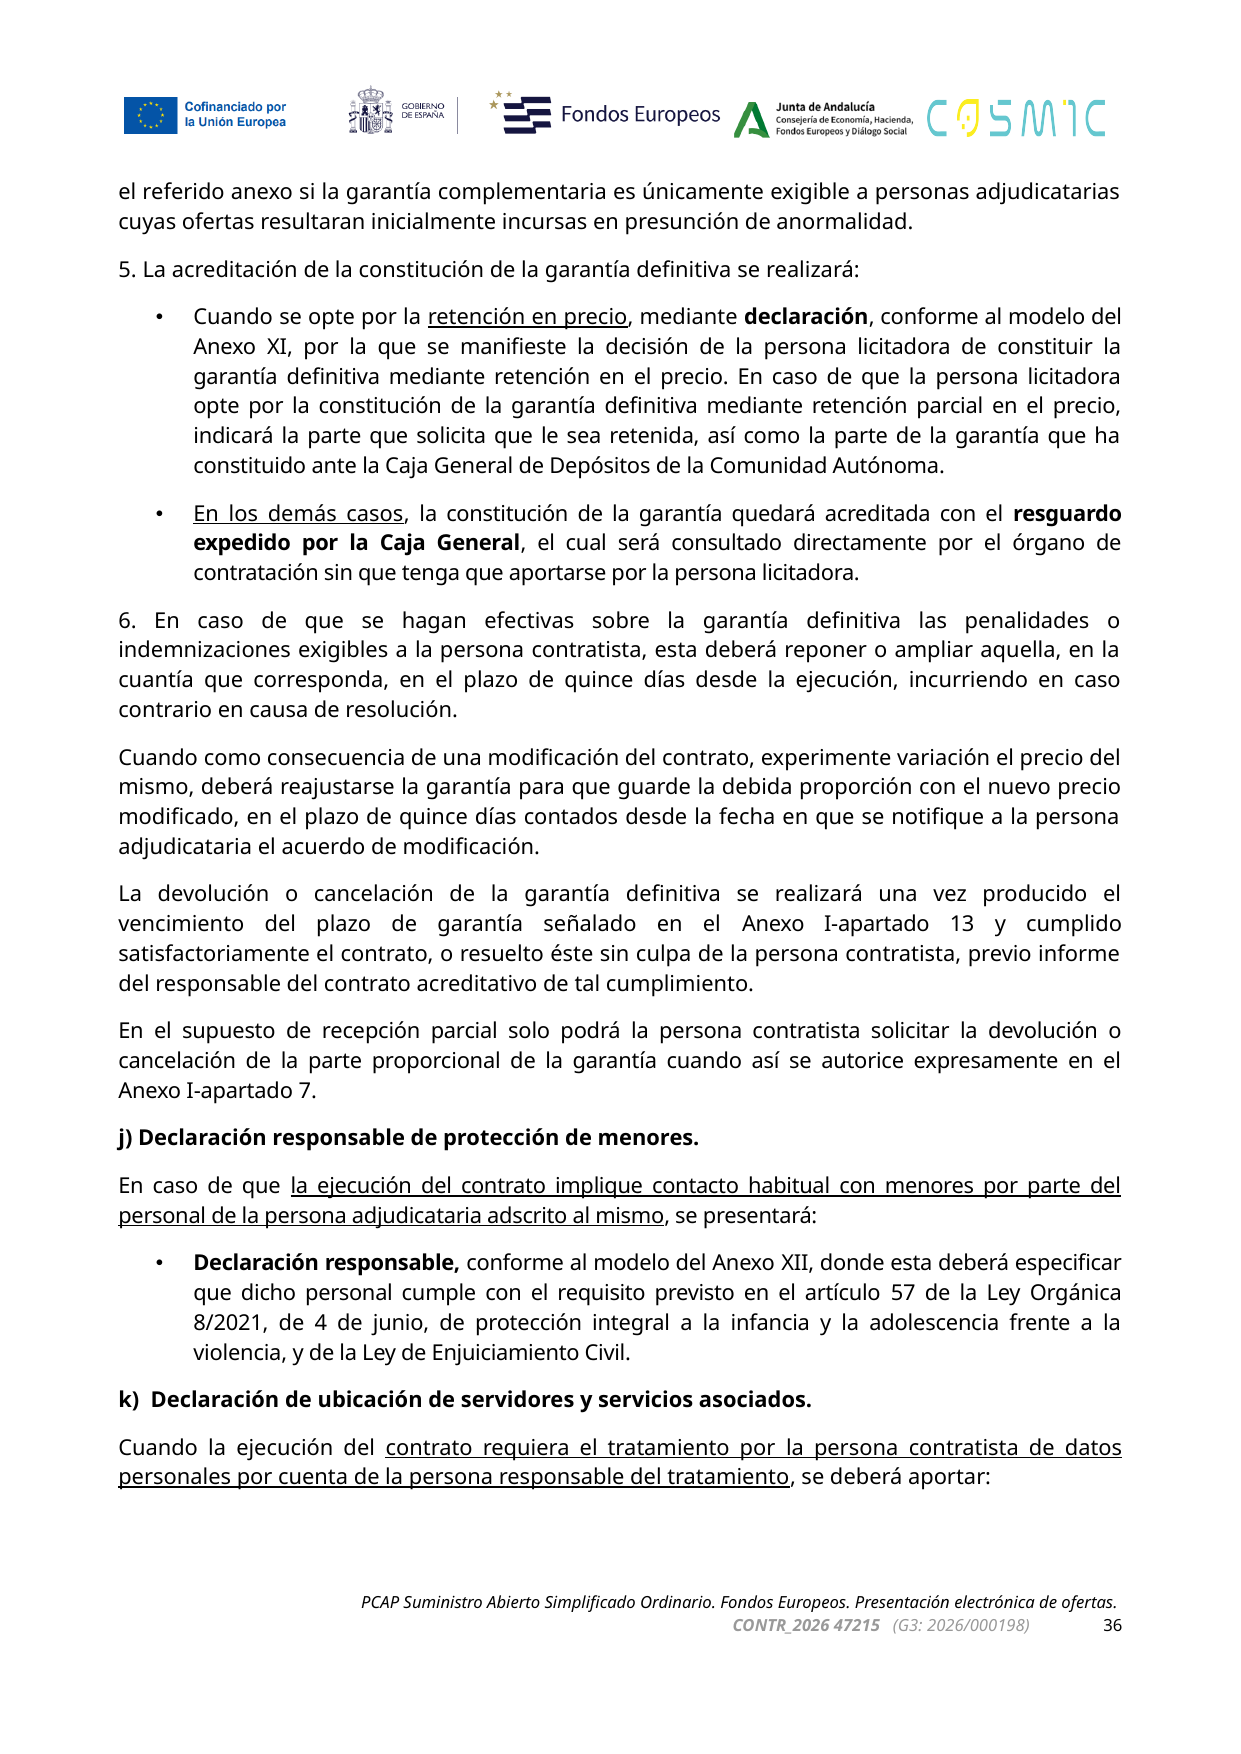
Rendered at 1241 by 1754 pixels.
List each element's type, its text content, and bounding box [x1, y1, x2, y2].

list Cuando se opte por la retención en precio, mediante declaración, conforme al modelo del Anexo XI, por la que se manifieste la decisión de la persona licitadora de constituir la garantía definitiva mediante retención en el precio. En caso de que la persona licitadora opte por la constitución de la garantía definitiva mediante retención parcial en el precio, indicará la parte que solicita que le sea retenida, así como la parte de la garantía que ha constituido ante la Caja General de Depósitos de la Comunidad Autónoma. [156, 301, 1122, 480]
text Cuando como consecuencia de una modificación del contrato, experimente variación el precio del mismo, deberá reajustarse la garantía para que guarde la debida proporción con el nuevo precio modificado, en el plazo de quince días contados desde la fecha en que se notifique a la persona adjudicataria el acuerdo de modificación. [118, 742, 1122, 861]
text el referido anexo si la garantía complementaria es únicamente exigible a personas adjudicatarias cuyas ofertas resultaran inicialmente incursas en presunción de anormalidad. [118, 176, 1122, 236]
text Cuando la ejecución del contrato requiera el tratamiento por la persona contratista de datos personales por cuenta de la persona responsable del tratamiento, se deberá aportar: [118, 1432, 1122, 1491]
text En caso de que la ejecución del contrato implique contacto habitual con menores por parte del personal de la persona adjudicataria adscrito al mismo, se presentará: [118, 1170, 1122, 1229]
text 6. En caso de que se hagan efectivas sobre la garantía definitiva las penalidades o indemnizaciones exigibles a la persona contratista, esta deberá reponer o ampliar aquella, en la cuantía que corresponda, en el plazo de quince días desde la ejecución, incurriendo en caso contrario en causa de resolución. [118, 605, 1122, 724]
text j) Declaración responsable de protección de menores. [118, 1122, 1122, 1152]
text k) Declaración de ubicación de servidores y servicios asociados. [118, 1384, 1122, 1414]
text 5. La acreditación de la constitución de la garantía definitiva se realizará: [118, 254, 1122, 283]
list En los demás casos, la constitución de la garantía quedará acreditada con el resguardo expedido por la Caja General, el cual será consultado directamente por el órgano de contratación sin que tenga que aportarse por la persona licitadora. [156, 498, 1122, 587]
list Declaración responsable, conforme al modelo del Anexo XII, donde esta deberá especificar que dicho personal cumple con el requisito previsto en el artículo 57 de la Ley Orgánica 8/2021, de 4 de junio, de protección integral a la infancia y la adolescencia frente a la violencia, y de la Ley de Enjuiciamiento Civil. [156, 1247, 1122, 1366]
text En el supuesto de recepción parcial solo podrá la persona contratista solicitar la devolución o cancelación de la parte proporcional de la garantía cuando así se autorice expresamente en el Anexo I-apartado 7. [118, 1015, 1122, 1105]
text La devolución o cancelación de la garantía definitiva se realizará una vez producido el vencimiento del plazo de garantía señalado en el Anexo I-apartado 13 y cumplido satisfactoriamente el contrato, o resuelto éste sin culpa de la persona contratista, previo informe del responsable del contrato acreditativo de tal cumplimiento. [118, 878, 1122, 998]
picture [104, 69, 918, 142]
picture [927, 99, 1105, 137]
